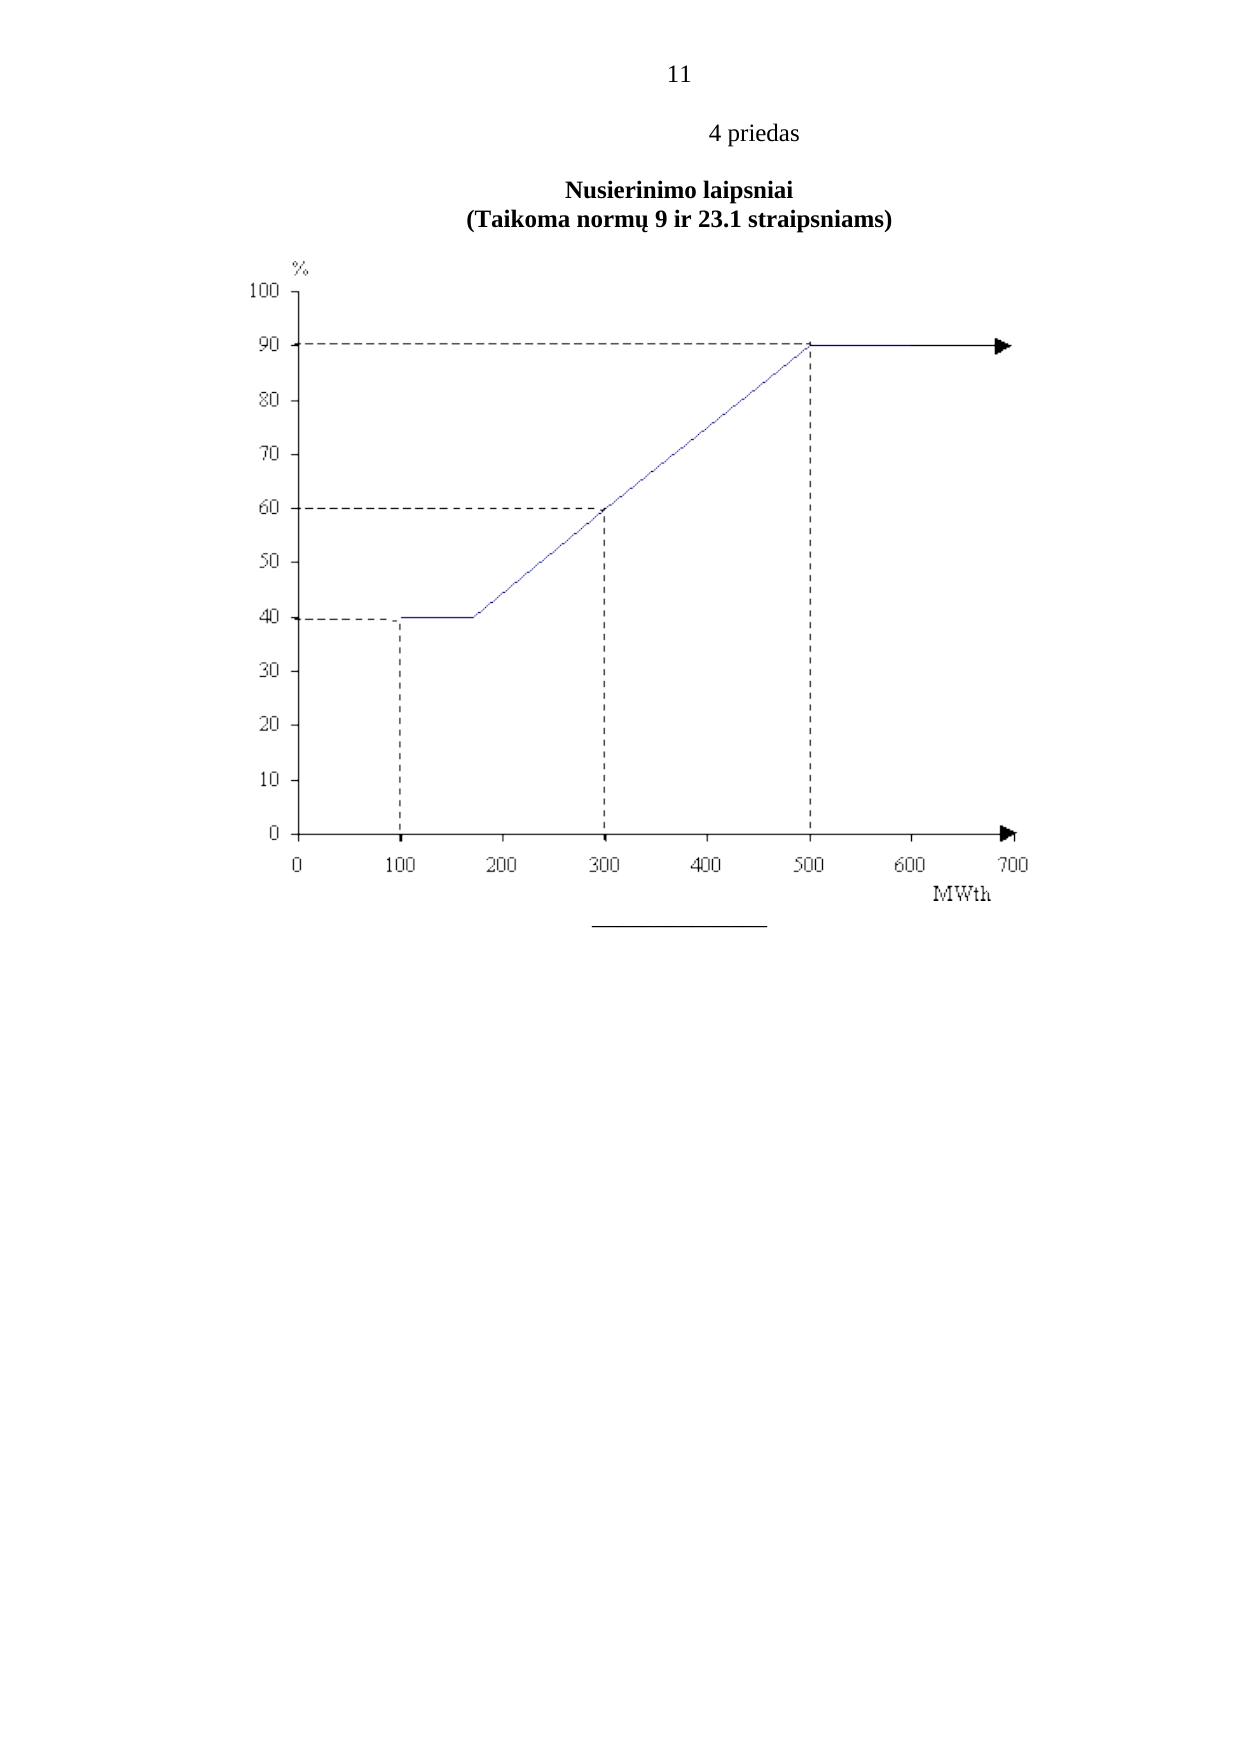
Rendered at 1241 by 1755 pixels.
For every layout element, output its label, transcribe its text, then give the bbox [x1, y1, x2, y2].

text (Taikoma normų 9 ir 23.1 straipsniams) [177, 204, 1181, 233]
text ______________ [177, 901, 1181, 930]
text Nusierinimo laipsniai [177, 176, 1181, 204]
text 4 priedas [177, 118, 1181, 147]
